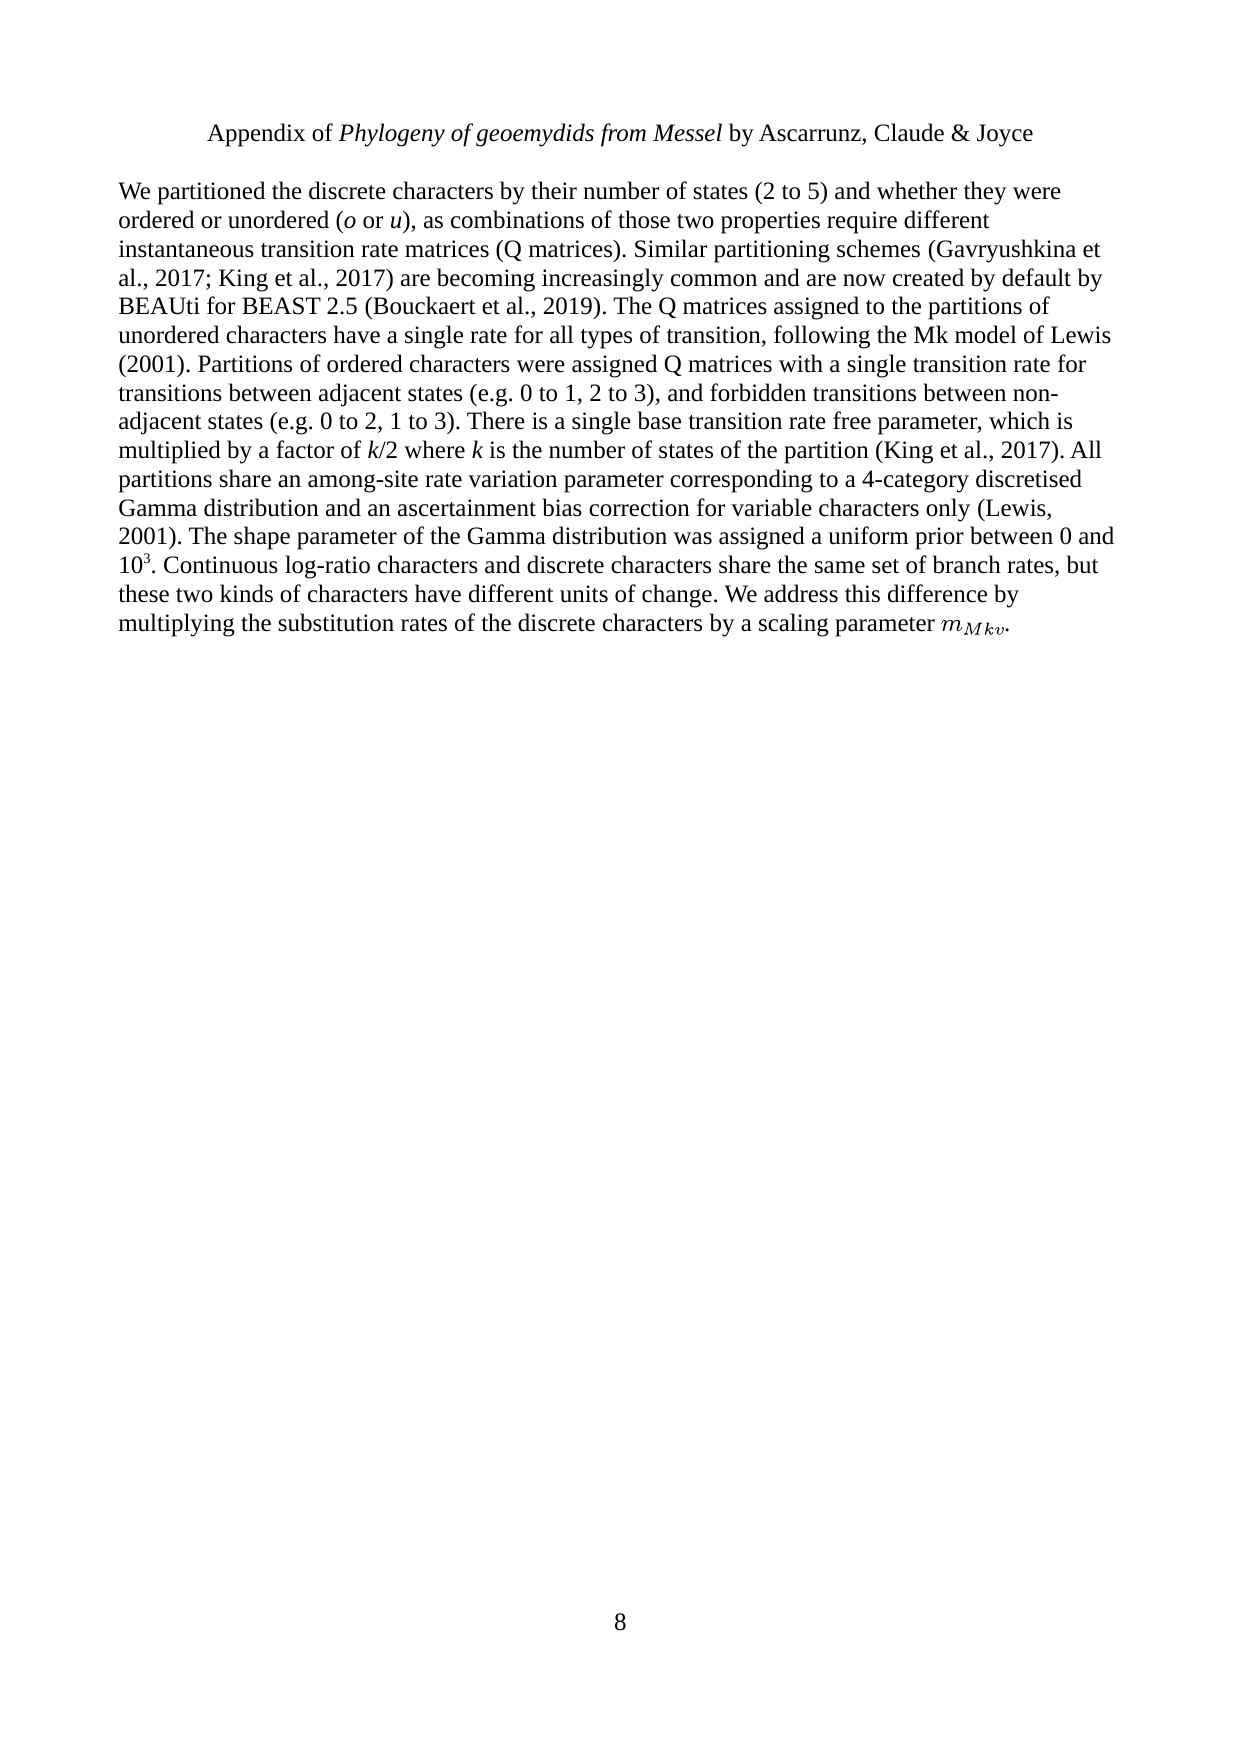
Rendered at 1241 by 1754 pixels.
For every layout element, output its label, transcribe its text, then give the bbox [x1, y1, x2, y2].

text We partitioned the discrete characters by their number of states (2 to 5) and whether they were ordered or unordered (o or u), as combinations of those two properties require different instantaneous transition rate matrices (Q matrices). Similar partitioning schemes (Gavryushkina et al., 2017; King et al., 2017) are becoming increasingly common and are now created by default by BEAUti for BEAST 2.5 (Bouckaert et al., 2019). The Q matrices assigned to the partitions of unordered characters have a single rate for all types of transition, following the Mk model of Lewis (2001). Partitions of ordered characters were assigned Q matrices with a single transition rate for transitions between adjacent states (e.g. 0 to 1, 2 to 3), and forbidden transitions between non-adjacent states (e.g. 0 to 2, 1 to 3). There is a single base transition rate free parameter, which is multiplied by a factor of k/2 where k is the number of states of the partition (King et al., 2017). All partitions share an among-site rate variation parameter corresponding to a 4-category discretised Gamma distribution and an ascertainment bias correction for variable characters only (Lewis, 2001). The shape parameter of the Gamma distribution was assigned a uniform prior between 0 and 103. Continuous log-ratio characters and discrete characters share the same set of branch rates, but these two kinds of characters have different units of change. We address this difference by multiplying the substitution rates of the discrete characters by a scaling parameter . [118, 176, 1122, 636]
